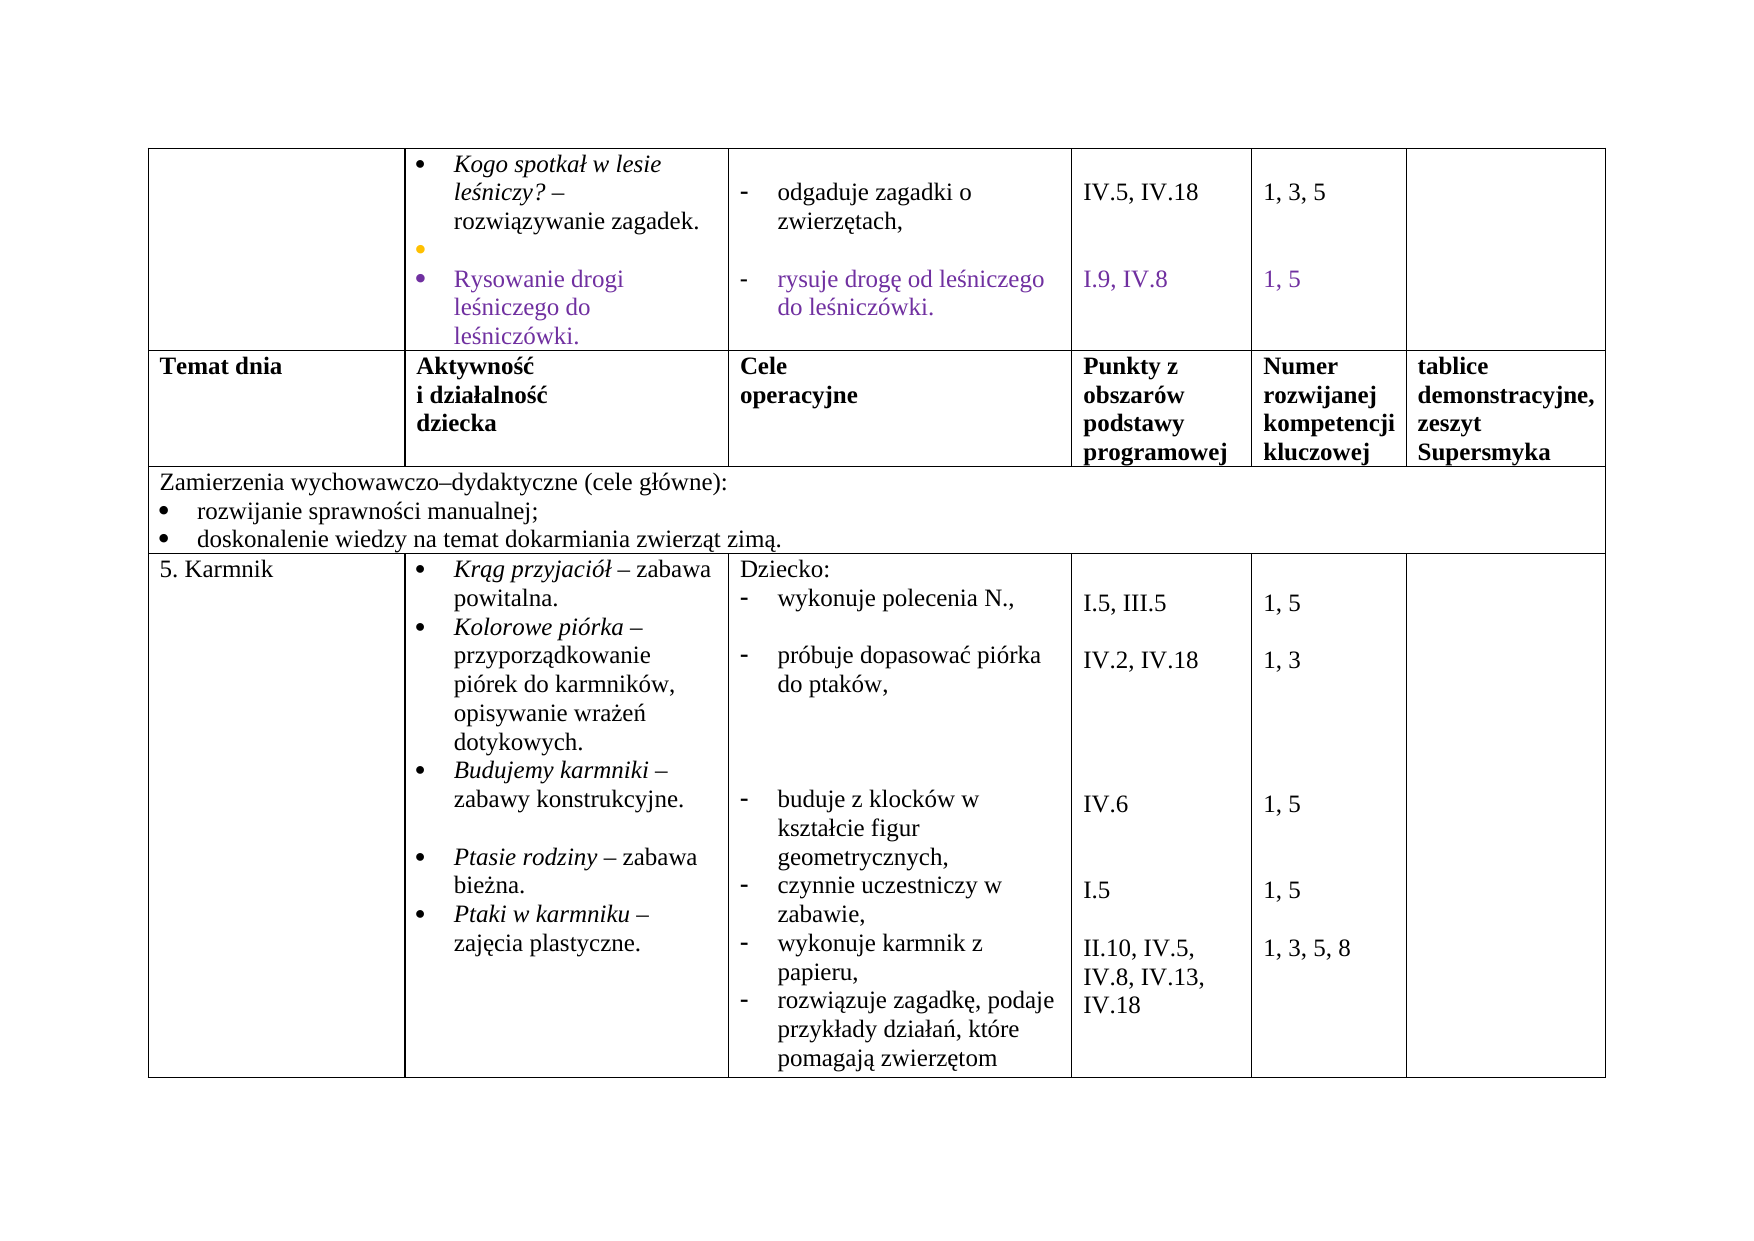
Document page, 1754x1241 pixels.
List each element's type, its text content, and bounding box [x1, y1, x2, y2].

table_cell Aktywność i działalność dziecka [406, 351, 728, 466]
table_cell Krąg przyjaciół – zabawa powitalna. Kolorowe piórka – przyporządkowanie piórek do karmników, opisywanie wrażeń dotykowych. Budujemy karmniki – zabawy konstrukcyjne. Ptasie rodziny – zabawa bieżna. Ptaki w karmniku – zajęcia plastyczne. Zabawy na świeżym powietrzu: Obserwujemy ptaki – spacer w okolice przedszkola; Lis i zające – zabawa bieżna. Utrwalenie materiału muzycznego z całego tygodnia. Głodne sarenki – zabawa z elementem czworakowania. Wysłuchaj i pokaż – odnajdywanie na tablicy demonstracyjnej zdjęć ptaków, których nazwy zostały wypowiedziane z podziałem na sylaby. Ewaluacja działań realizowanych w bieżącym tygodniu. [406, 554, 728, 1077]
table_cell Temat dnia [149, 351, 404, 466]
table_cell [149, 149, 404, 350]
table_cell Punkty z obszarów podstawy programowej [1072, 351, 1251, 466]
table_cell IV.5, IV.18 I.9, IV.8 [1072, 149, 1251, 350]
table_cell I.5, III.5 IV.2, IV.18 IV.6 I.5 II.10, IV.5, IV.8, IV.13, IV.18 [1072, 554, 1251, 1077]
table_cell 1, 5 1, 3 1, 5 1, 5 1, 3, 5, 8 [1252, 554, 1406, 1077]
table_cell Krąg przyjaciół – zabawa powitalna. Kim jest leśniczy? – zapoznanie z pracą leśniczego. Leśne lizawki – zabawa badawcza. Dokarmiamy ptaki – zabawa orientacyjno-porządkowa. Zestaw ćwiczeń ruchowych nr 9. Zabawy na świeżym powietrzu: Śnieżne budowle – budowanie ze śniegu dowolnych budowli; zwrócenie uwagi na właściwości śniegu; Wyścigi zaprzęgów – zabawa bieżna. Powtórzenie zabaw z piosenką Zwierzęta zimą. Kot i wróbelki – zabawa z elementami skoku i podskoku. Kogo spotkał w lesie leśniczy? – rozwiązywanie zagadek. Rysowanie drogi leśniczego do leśniczówki. [406, 149, 728, 350]
table_cell Numer rozwijanej kompetencji kluczowej [1252, 351, 1406, 466]
table_cell 1, 3, 5 1, 5 [1252, 149, 1406, 350]
table_cell Dziecko: wykonuje polecenia N., słucha informacji o pracy leśniczego, opisuje swoje obserwacje, reaguje na dźwięk instrumentu, aktywnie uczestniczy w ćwiczeniach ruchowych, słucha uważnie poleceń N., buduje ze śniegu, rytmicznie porusza się przy muzyce, skacze i podskakuje obunóż, odgaduje zagadki o zwierzętach, rysuje drogę od leśniczego do leśniczówki. [729, 149, 1071, 350]
table_cell Zamierzenia wychowawczo–dydaktyczne (cele główne): rozwijanie sprawności manualnej; doskonalenie wiedzy na temat dokarmiania zwierząt zimą. [149, 467, 1605, 553]
table_cell Dziecko: wykonuje polecenia N., próbuje dopasować piórka do ptaków, buduje z klocków w kształcie figur geometrycznych, czynnie uczestniczy w zabawie, wykonuje karmnik z papieru, rozwiązuje zagadkę, podaje przykłady działań, które pomagają zwierzętom przetrwać zimę, spaceruje w okolicy, rytmicznie porusza się przy muzyce, porusza się na czworakach, dokonuje syntezy sylabowej nazwy ptaka i wskazuje go na tablicy, kończy rozpoczęte zdania. [729, 554, 1071, 1077]
table_cell [1407, 149, 1605, 350]
table_cell [1407, 554, 1605, 1077]
table_cell Cele operacyjne [729, 351, 1071, 466]
table_cell tablice demonstracyjne, zeszyt Supersmyka [1407, 351, 1605, 466]
table_cell 5. Karmnik [149, 554, 404, 1077]
